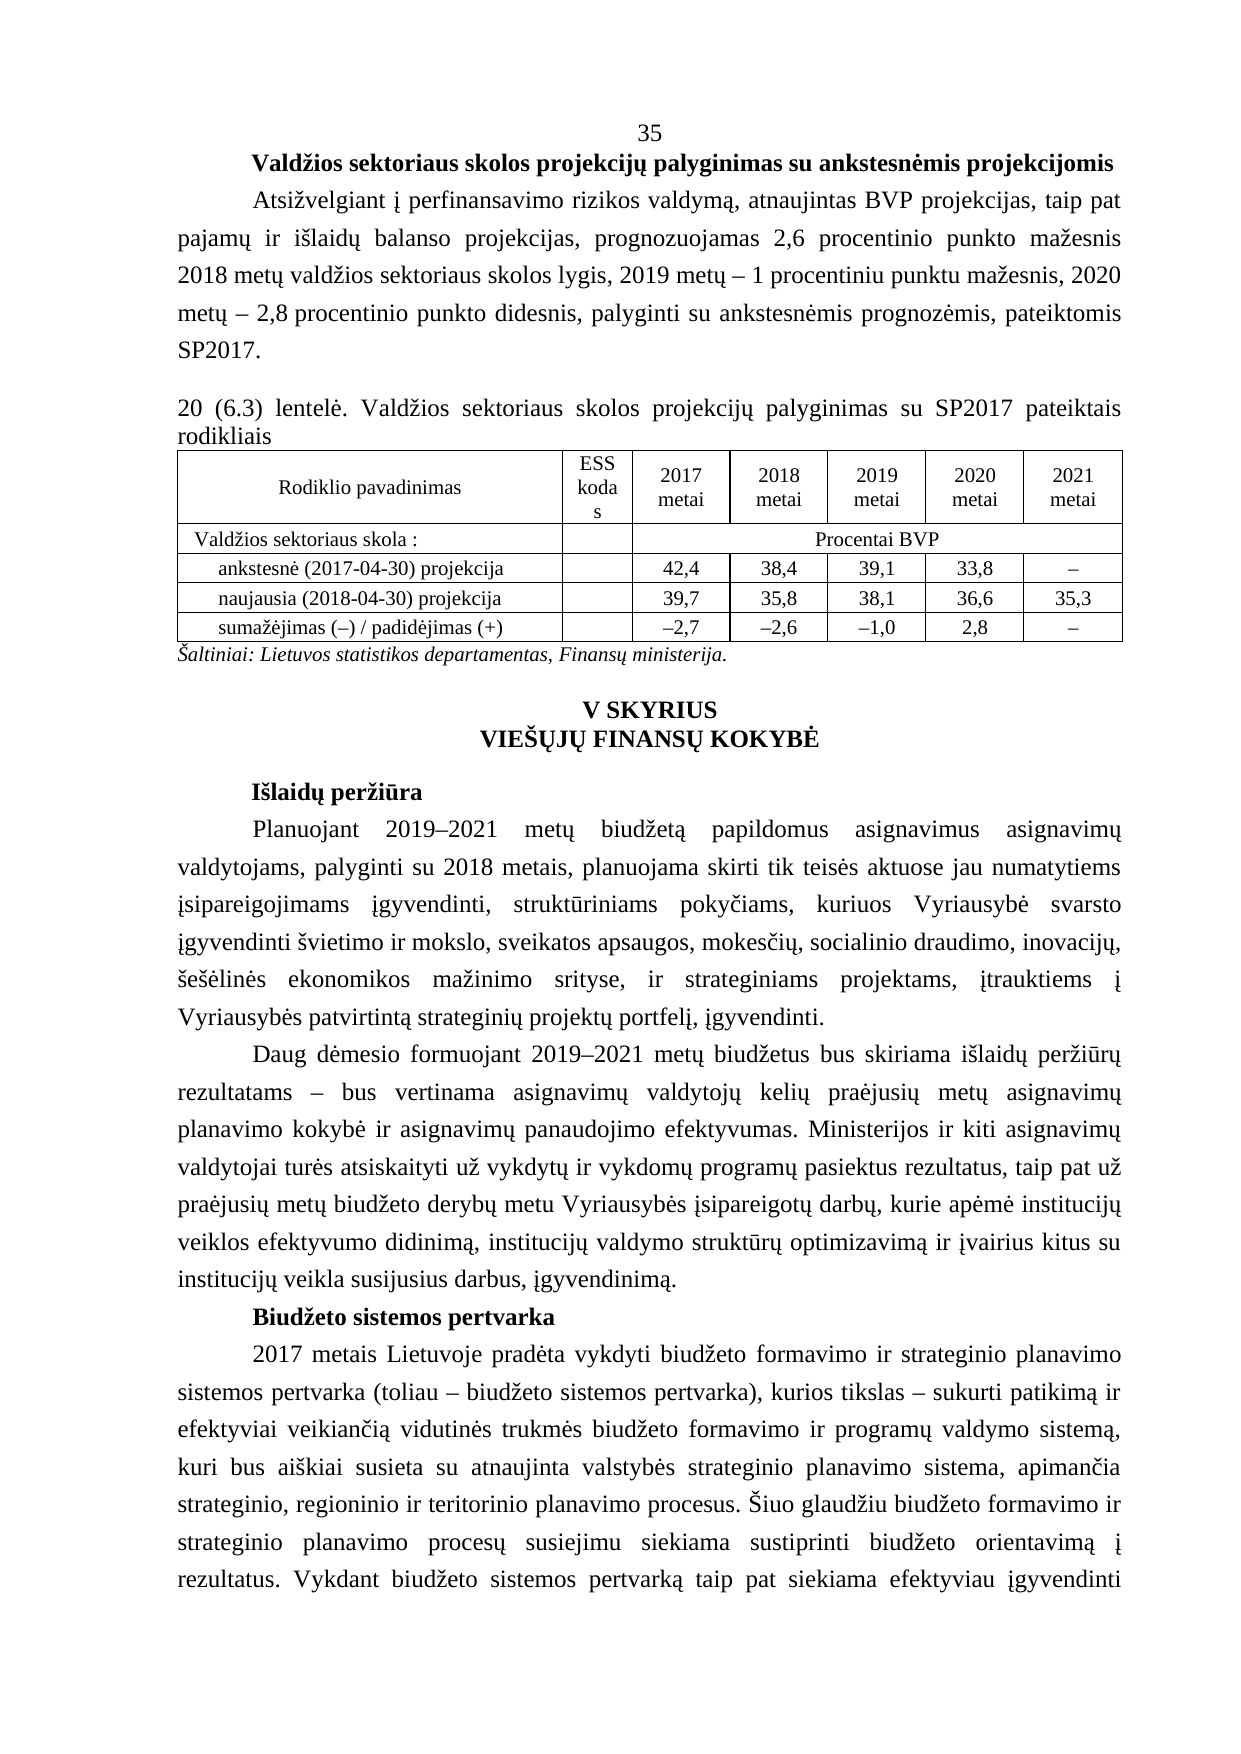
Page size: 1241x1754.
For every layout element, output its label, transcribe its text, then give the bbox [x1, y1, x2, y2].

table_cell –2,7 [633, 613, 729, 641]
table_cell Valdžios sektoriaus skola : [178, 524, 562, 553]
table_cell – [1024, 613, 1122, 641]
table_cell –1,0 [828, 613, 925, 641]
table_cell 38,4 [731, 554, 827, 582]
table_cell [563, 613, 632, 641]
table_cell [563, 524, 632, 553]
table_cell 33,8 [926, 554, 1023, 582]
table_cell 35,8 [731, 583, 827, 612]
table_header ESS kodas [563, 451, 632, 523]
table_cell 35,3 [1024, 583, 1122, 612]
table_cell 39,1 [828, 554, 925, 582]
table_cell 38,1 [828, 583, 925, 612]
table_cell Procentai BVP [633, 524, 1122, 553]
text Valdžios sektoriaus skolos projekcijų palyginimas su ankstesnėmis projekcijomis [177, 148, 1122, 176]
table_header Rodiklio pavadinimas [178, 451, 562, 523]
table_cell [563, 583, 632, 612]
table_header 2019 metai [828, 451, 925, 523]
table_header 2017 metai [633, 451, 729, 523]
table_cell –2,6 [731, 613, 827, 641]
table_cell 39,7 [633, 583, 729, 612]
table_header 2020 metai [926, 451, 1023, 523]
table_cell ankstesnė (2017-04-30) projekcija [178, 554, 562, 582]
table_cell sumažėjimas (–) / padidėjimas (+) [178, 613, 562, 641]
text Atsižvelgiant į perfinansavimo rizikos valdymą, atnaujintas BVP projekcijas, taip pat pajamų ir išlaidų balanso projekcijas, prognozuojamas 2,6 procentinio punkto mažesnis 2018 metų valdžios sektoriaus skolos lygis, 2019 metų – 1 procentiniu punktu mažesnis, 2020 metų – 2,8 procentinio punkto didesnis, palyginti su ankstesnėmis prognozėmis, pateiktomis SP2017. [177, 176, 1122, 364]
table_cell 36,6 [926, 583, 1023, 612]
text Šaltiniai: Lietuvos statistikos departamentas, Finansų ministerija. [177, 642, 1122, 666]
text Išlaidų peržiūra [177, 777, 1122, 805]
table_cell 42,4 [633, 554, 729, 582]
table_cell naujausia (2018-04-30) projekcija [178, 583, 562, 612]
text 2017 metais Lietuvoje pradėta vykdyti biudžeto formavimo ir strateginio planavimo sistemos pertvarka (toliau – biudžeto sistemos pertvarka), kurios tikslas – sukurti patikimą ir efektyviai veikiančią vidutinės trukmės biudžeto formavimo ir programų valdymo sistemą, kuri bus aiškiai susieta su atnaujinta valstybės strateginio planavimo sistema, apimančia strateginio, regioninio ir teritorinio planavimo procesus. Šiuo glaudžiu biudžeto formavimo ir strateginio planavimo procesų susiejimu siekiama sustiprinti biudžeto orientavimą į rezultatus. Vykdant biudžeto sistemos pertvarką taip pat siekiama efektyviau įgyvendinti [177, 1330, 1122, 1593]
text Daug dėmesio formuojant 2019–2021 metų biudžetus bus skiriama išlaidų peržiūrų rezultatams – bus vertinama asignavimų valdytojų kelių praėjusių metų asignavimų planavimo kokybė ir asignavimų panaudojimo efektyvumas. Ministerijos ir kiti asignavimų valdytojai turės atsiskaityti už vykdytų ir vykdomų programų pasiektus rezultatus, taip pat už praėjusių metų biudžeto derybų metu Vyriausybės įsipareigotų darbų, kurie apėmė institucijų veiklos efektyvumo didinimą, institucijų valdymo struktūrų optimizavimą ir įvairius kitus su institucijų veikla susijusius darbus, įgyvendinimą. [177, 1030, 1122, 1293]
text Planuojant 2019–2021 metų biudžetą papildomus asignavimus asignavimų valdytojams, palyginti su 2018 metais, planuojama skirti tik teisės aktuose jau numatytiems įsipareigojimams įgyvendinti, struktūriniams pokyčiams, kuriuos Vyriausybė svarsto įgyvendinti švietimo ir mokslo, sveikatos apsaugos, mokesčių, socialinio draudimo, inovacijų, šešėlinės ekonomikos mažinimo srityse, ir strateginiams projektams, įtrauktiems į Vyriausybės patvirtintą strateginių projektų portfelį, įgyvendinti. [177, 805, 1122, 1030]
text V SKYRIUS VIEŠŲJŲ FINANSŲ KOKYBĖ [177, 695, 1122, 753]
text Biudžeto sistemos pertvarka [177, 1293, 1122, 1330]
table_cell [563, 554, 632, 582]
table_header 2021 metai [1024, 451, 1122, 523]
table_cell – [1024, 554, 1122, 582]
text 20 (6.3) lentelė. Valdžios sektoriaus skolos projekcijų palyginimas su SP2017 pateiktais rodikliais [177, 393, 1122, 450]
table_cell 2,8 [926, 613, 1023, 641]
table_header 2018 metai [731, 451, 827, 523]
